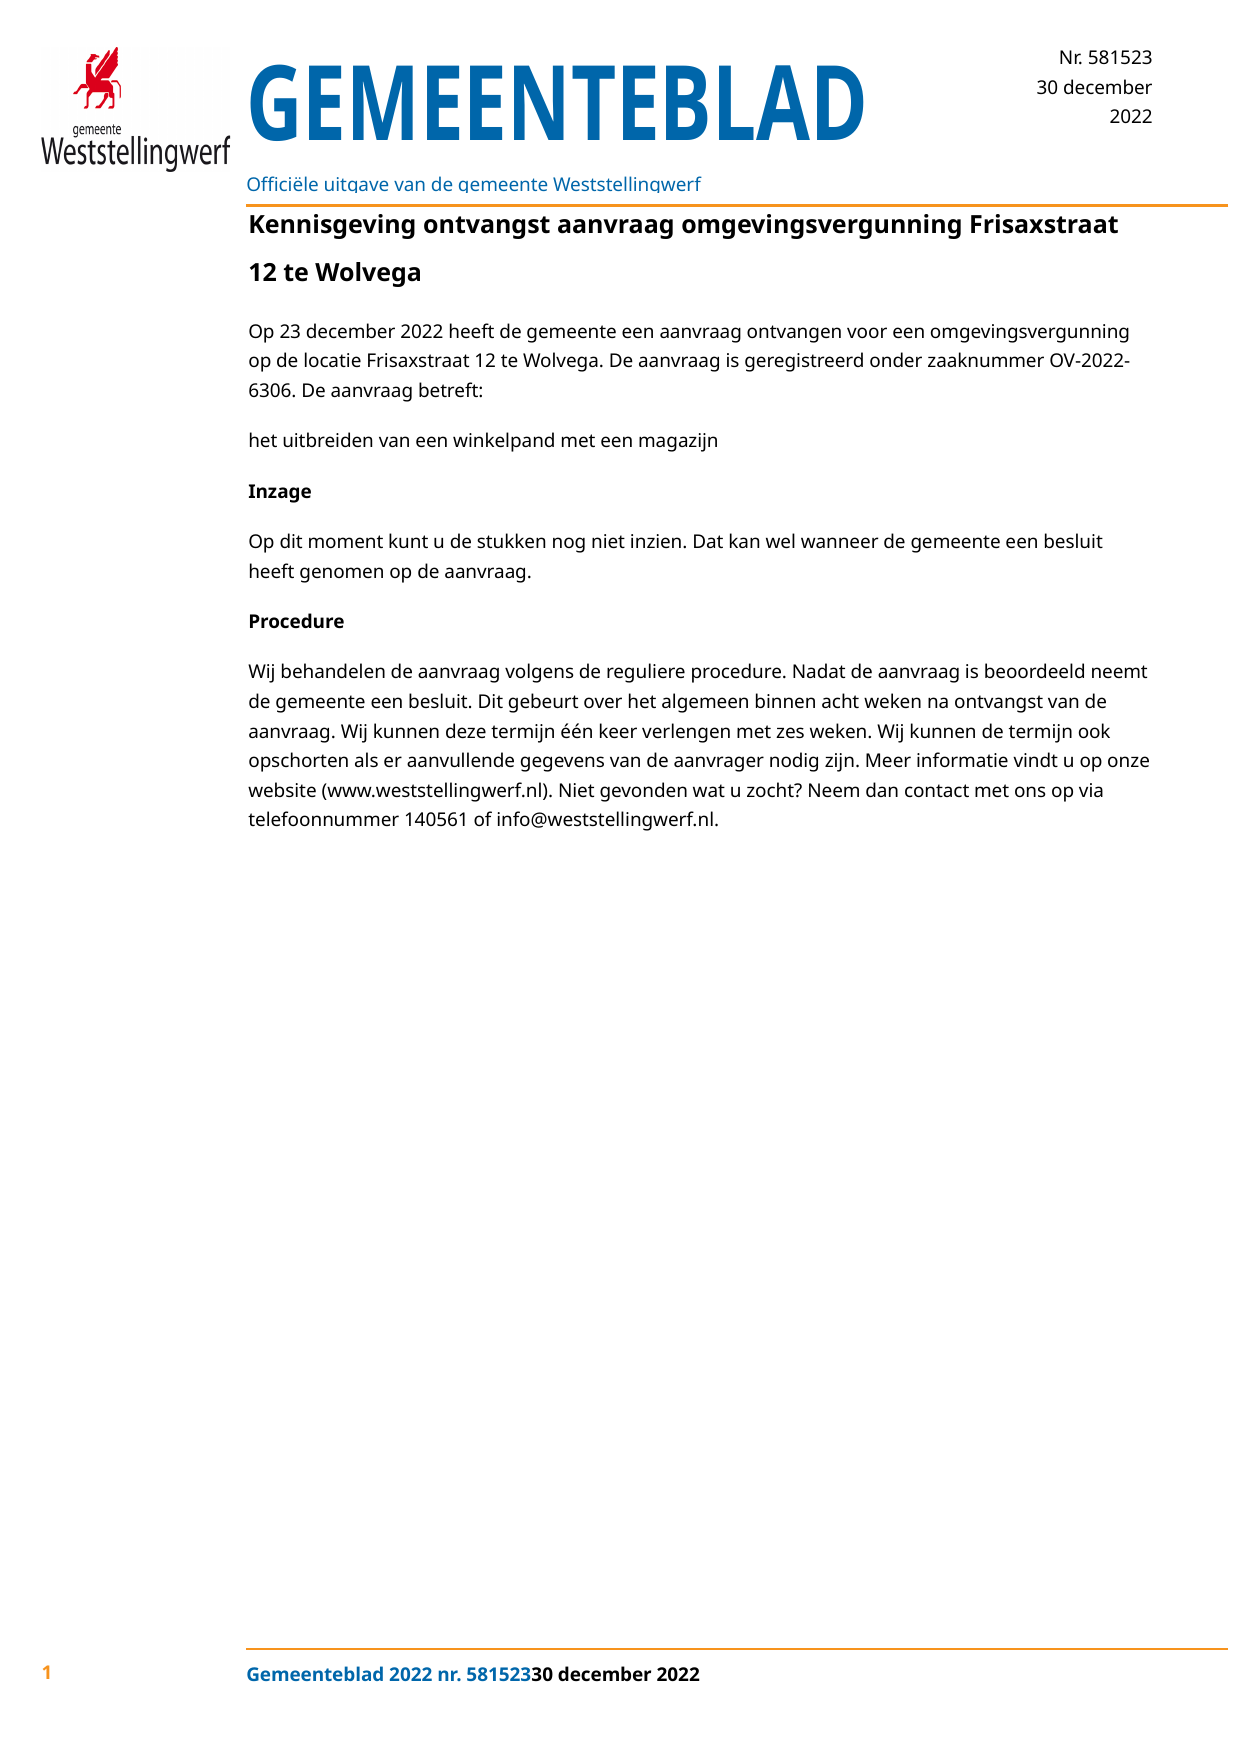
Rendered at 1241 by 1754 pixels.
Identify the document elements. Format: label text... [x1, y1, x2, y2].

text Wij behandelen de aanvraag volgens de reguliere procedure. Nadat de aanvraag is beoordeeld neemt de gemeente een besluit. Dit gebeurt over het algemeen binnen acht weken na ontvangst van de aanvraag. Wij kunnen deze termijn één keer verlengen met zes weken. Wij kunnen de termijn ook opschorten als er aanvullende gegevens van de aanvrager nodig zijn. Meer informatie vindt u op onze website (www.weststellingwerf.nl). Niet gevonden wat u zocht? Neem dan contact met ons op via telefoonnummer 140561 of info@weststellingwerf.nl. [248, 659, 1152, 832]
picture [41, 47, 231, 172]
text Kennisgeving ontvangst aanvraag omgevingsvergunning Frisaxstraat 12 te Wolvega [248, 207, 1152, 288]
text het uitbreiden van een winkelpand met een magazijn [248, 427, 1152, 453]
text Inzage [248, 478, 1152, 504]
text Op 23 december 2022 heeft de gemeente een aanvraag ontvangen voor een omgevingsvergunning op de locatie Frisaxstraat 12 te Wolvega. De aanvraag is geregistreerd onder zaaknummer OV-2022-6306. De aanvraag betreft: [248, 318, 1152, 403]
text Op dit moment kunt u de stukken nog niet inzien. Dat kan wel wanneer de gemeente een besluit heeft genomen op de aanvraag. [248, 528, 1152, 584]
text Procedure [248, 608, 1152, 634]
